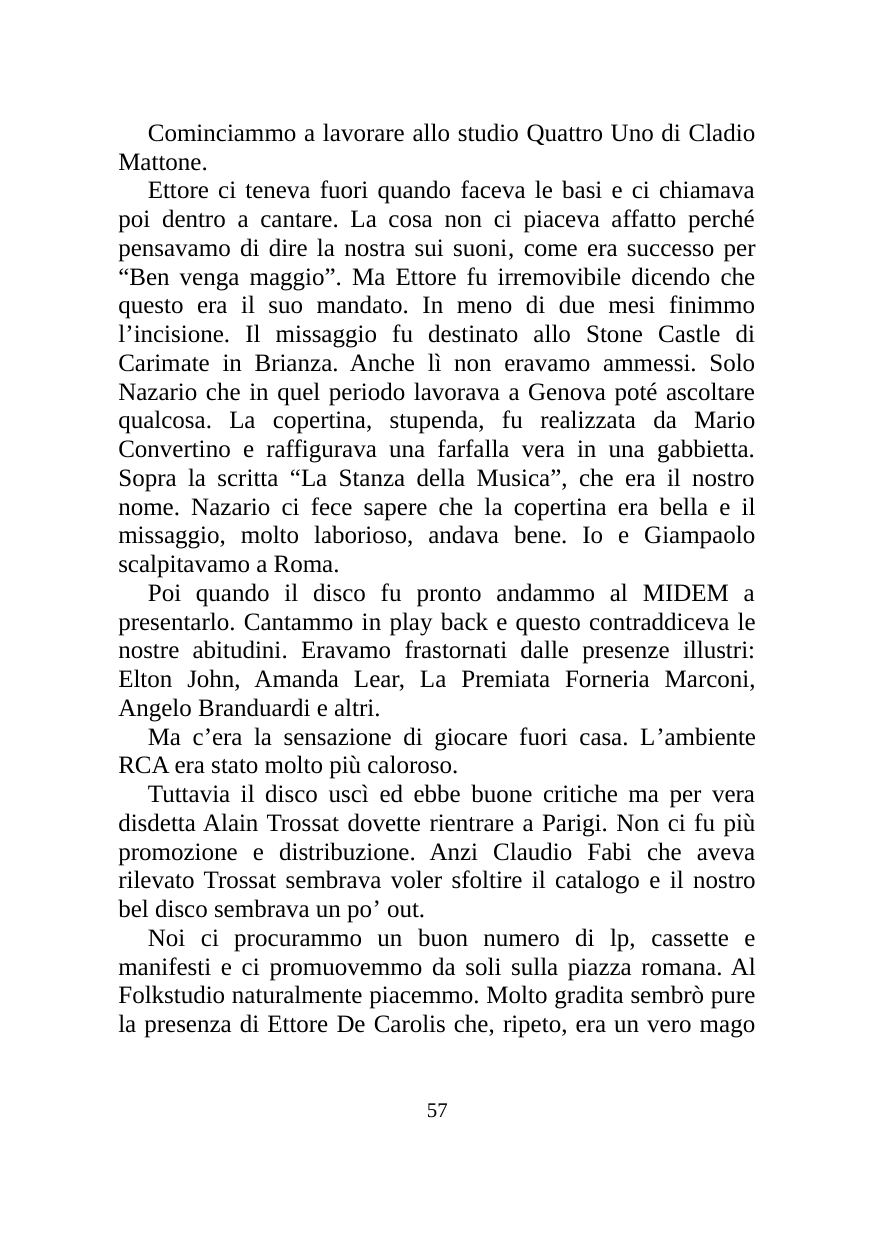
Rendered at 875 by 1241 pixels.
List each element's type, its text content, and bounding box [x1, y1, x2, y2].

text Tuttavia il disco uscì ed ebbe buone critiche ma per vera disdetta Alain Trossat dovette rientrare a Parigi. Non ci fu più promozione e distribuzione. Anzi Claudio Fabi che aveva rilevato Trossat sembrava voler sfoltire il catalogo e il nostro bel disco sembrava un po’ out. [118, 779, 756, 923]
text Ettore ci teneva fuori quando faceva le basi e ci chiamava poi dentro a cantare. La cosa non ci piaceva affatto perché pensavamo di dire la nostra sui suoni, come era successo per “Ben venga maggio”. Ma Ettore fu irremovibile dicendo che questo era il suo mandato. In meno di due mesi finimmo l’incisione. Il missaggio fu destinato allo Stone Castle di Carimate in Brianza. Anche lì non eravamo ammessi. Solo Nazario che in quel periodo lavorava a Genova poté ascoltare qualcosa. La copertina, stupenda, fu realizzata da Mario Convertino e raffigurava una farfalla vera in una gabbietta. Sopra la scritta “La Stanza della Musica”, che era il nostro nome. Nazario ci fece sapere che la copertina era bella e il missaggio, molto laborioso, andava bene. Io e Giampaolo scalpitavamo a Roma. [118, 176, 756, 578]
text Cominciammo a lavorare allo studio Quattro Uno di Cladio Mattone. [118, 118, 756, 176]
text Ma c’era la sensazione di giocare fuori casa. L’ambiente RCA era stato molto più caloroso. [118, 722, 756, 779]
text Poi quando il disco fu pronto andammo al MIDEM a presentarlo. Cantammo in play back e questo contraddiceva le nostre abitudini. Eravamo frastornati dalle presenze illustri: Elton John, Amanda Lear, La Premiata Forneria Marconi, Angelo Branduardi e altri. [118, 578, 756, 722]
text Noi ci procurammo un buon numero di lp, cassette e manifesti e ci promuovemmo da soli sulla piazza romana. Al Folkstudio naturalmente piacemmo. Molto gradita sembrò pure la presenza di Ettore De Carolis che, ripeto, era un vero mago [118, 923, 756, 1038]
